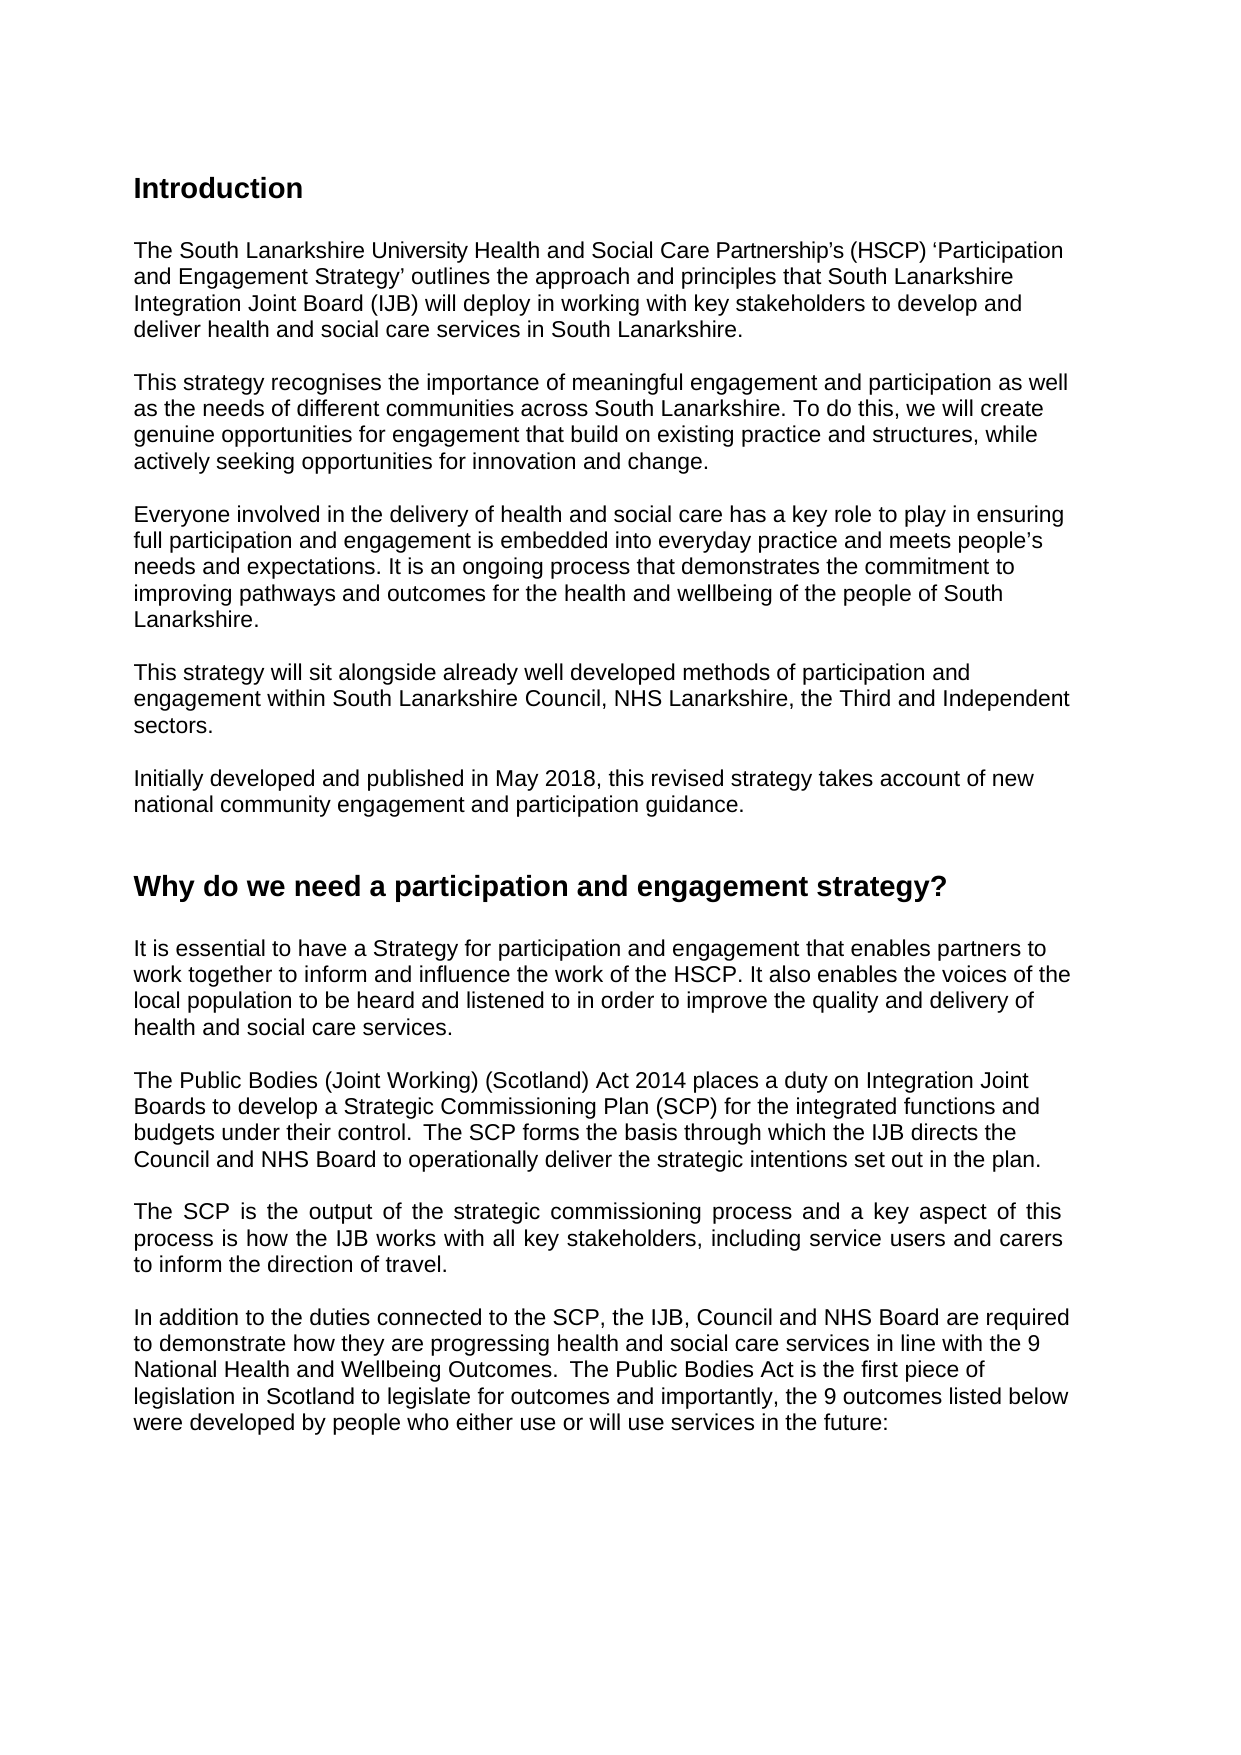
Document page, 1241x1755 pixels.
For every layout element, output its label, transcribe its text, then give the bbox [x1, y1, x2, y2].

text This strategy will sit alongside already well developed methods of participation and engagement within South Lanarkshire Council, NHS Lanarkshire, the Third and Independent sectors. [133, 659, 1086, 738]
text In addition to the duties connected to the SCP, the IJB, Council and NHS Board are required to demonstrate how they are progressing health and social care services in line with the 9 National Health and Wellbeing Outcomes. The Public Bodies Act is the first piece of legislation in Scotland to legislate for outcomes and importantly, the 9 outcomes listed below were developed by people who either use or will use services in the future: [133, 1304, 1086, 1436]
text Everyone involved in the delivery of health and social care has a key role to play in ensuring full participation and engagement is embedded into everyday practice and meets people’s needs and expectations. It is an ongoing process that demonstrates the commitment to improving pathways and outcomes for the health and wellbeing of the people of South Lanarkshire. [133, 501, 1086, 632]
text The South Lanarkshire University Health and Social Care Partnership’s (HSCP) ‘Participation and Engagement Strategy’ outlines the approach and principles that South Lanarkshire Integration Joint Board (IJB) will deploy in working with key stakeholders to develop and deliver health and social care services in South Lanarkshire. [133, 237, 1086, 342]
text The Public Bodies (Joint Working) (Scotland) Act 2014 places a duty on Integration Joint Boards to develop a Strategic Commissioning Plan (SCP) for the integrated functions and budgets under their control. The SCP forms the basis through which the IJB directs the Council and NHS Board to operationally deliver the strategic intentions set out in the plan. [133, 1067, 1086, 1172]
text This strategy recognises the importance of meaningful engagement and participation as well as the needs of different communities across South Lanarkshire. To do this, we will create genuine opportunities for engagement that build on existing practice and structures, while actively seeking opportunities for innovation and change. [133, 369, 1086, 474]
subtitle Introduction [133, 171, 1101, 204]
text It is essential to have a Strategy for participation and engagement that enables partners to work together to inform and influence the work of the HSCP. It also enables the voices of the local population to be heard and listened to in order to improve the quality and delivery of health and social care services. [133, 935, 1086, 1040]
text The SCP is the output of the strategic commissioning process and a key aspect of this process is how the IJB works with all key stakeholders, including service users and carers to inform the direction of travel. [133, 1198, 1063, 1277]
subtitle Why do we need a participation and engagement strategy? [133, 869, 1101, 902]
text Initially developed and published in May 2018, this revised strategy takes account of new national community engagement and participation guidance. [133, 764, 1086, 817]
